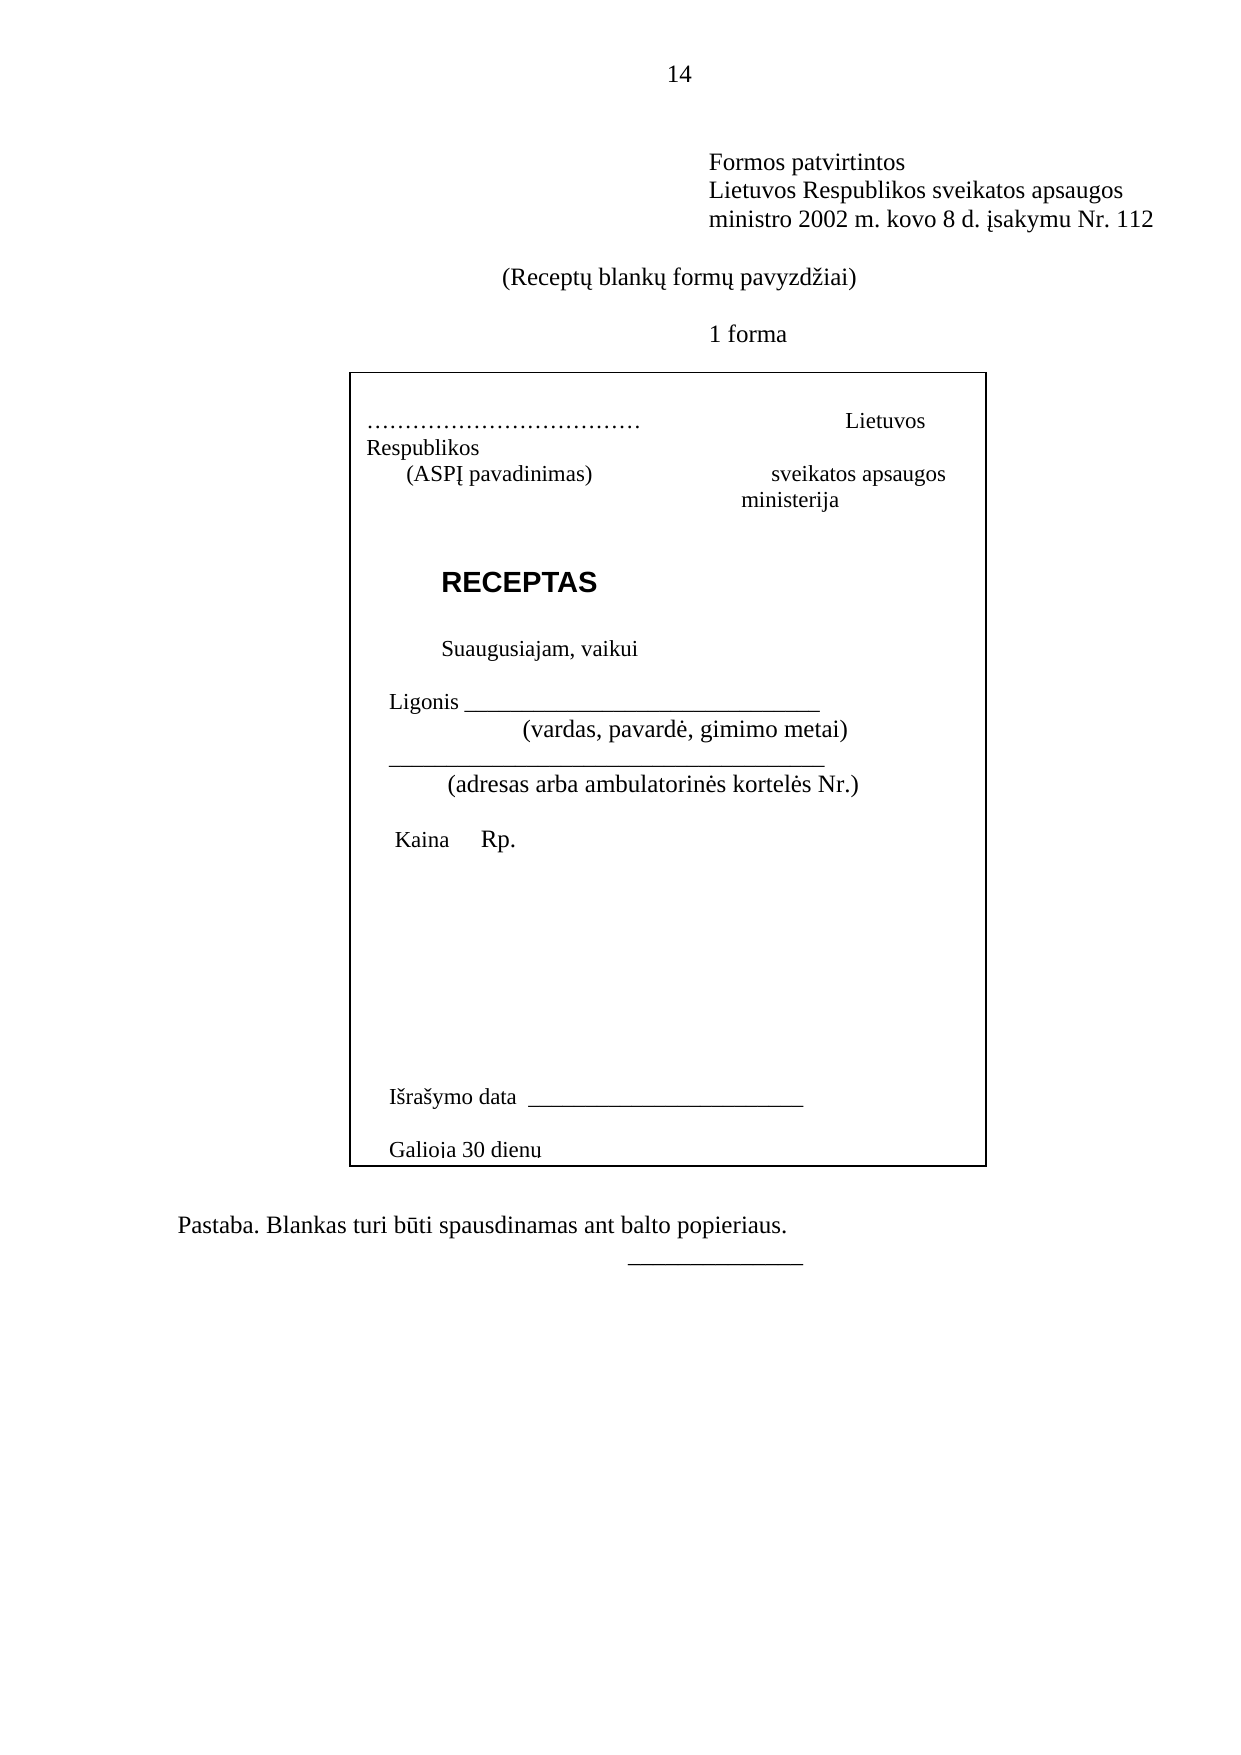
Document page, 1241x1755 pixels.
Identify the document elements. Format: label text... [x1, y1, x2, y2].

text (adresas arba ambulatorinės kortelės Nr.) [366, 769, 970, 798]
text Ligonis _______________________________ [366, 688, 970, 714]
text Kaina Rp. [366, 824, 970, 853]
text Suaugusiajam, vaikui [366, 635, 970, 661]
text ……………………………… Lietuvos Respublikos [366, 407, 970, 460]
text Lietuvos Respublikos sveikatos apsaugos [177, 176, 1181, 204]
text 1 forma [177, 319, 1181, 348]
text (Receptų blankų formų pavyzdžiai) [177, 262, 1181, 291]
text ______________________________________ [366, 743, 970, 769]
text ministerija [666, 486, 970, 513]
text RECEPTAS [366, 566, 970, 599]
text Pastaba. Blankas turi būti spausdinamas ant balto popieriaus. [177, 1211, 1181, 1239]
text (vardas, pavardė, gimimo metai) [366, 714, 970, 743]
text Išrašymo data ________________________ [366, 1083, 970, 1109]
text (ASPĮ pavadinimas) sveikatos apsaugos [366, 460, 970, 486]
text Galioja 30 dienų [366, 1136, 970, 1158]
text ministro 2002 m. kovo 8 d. įsakymu Nr. 112 [177, 204, 1181, 233]
text Formos patvirtintos [177, 147, 1181, 176]
text ______________ [177, 1239, 1240, 1268]
